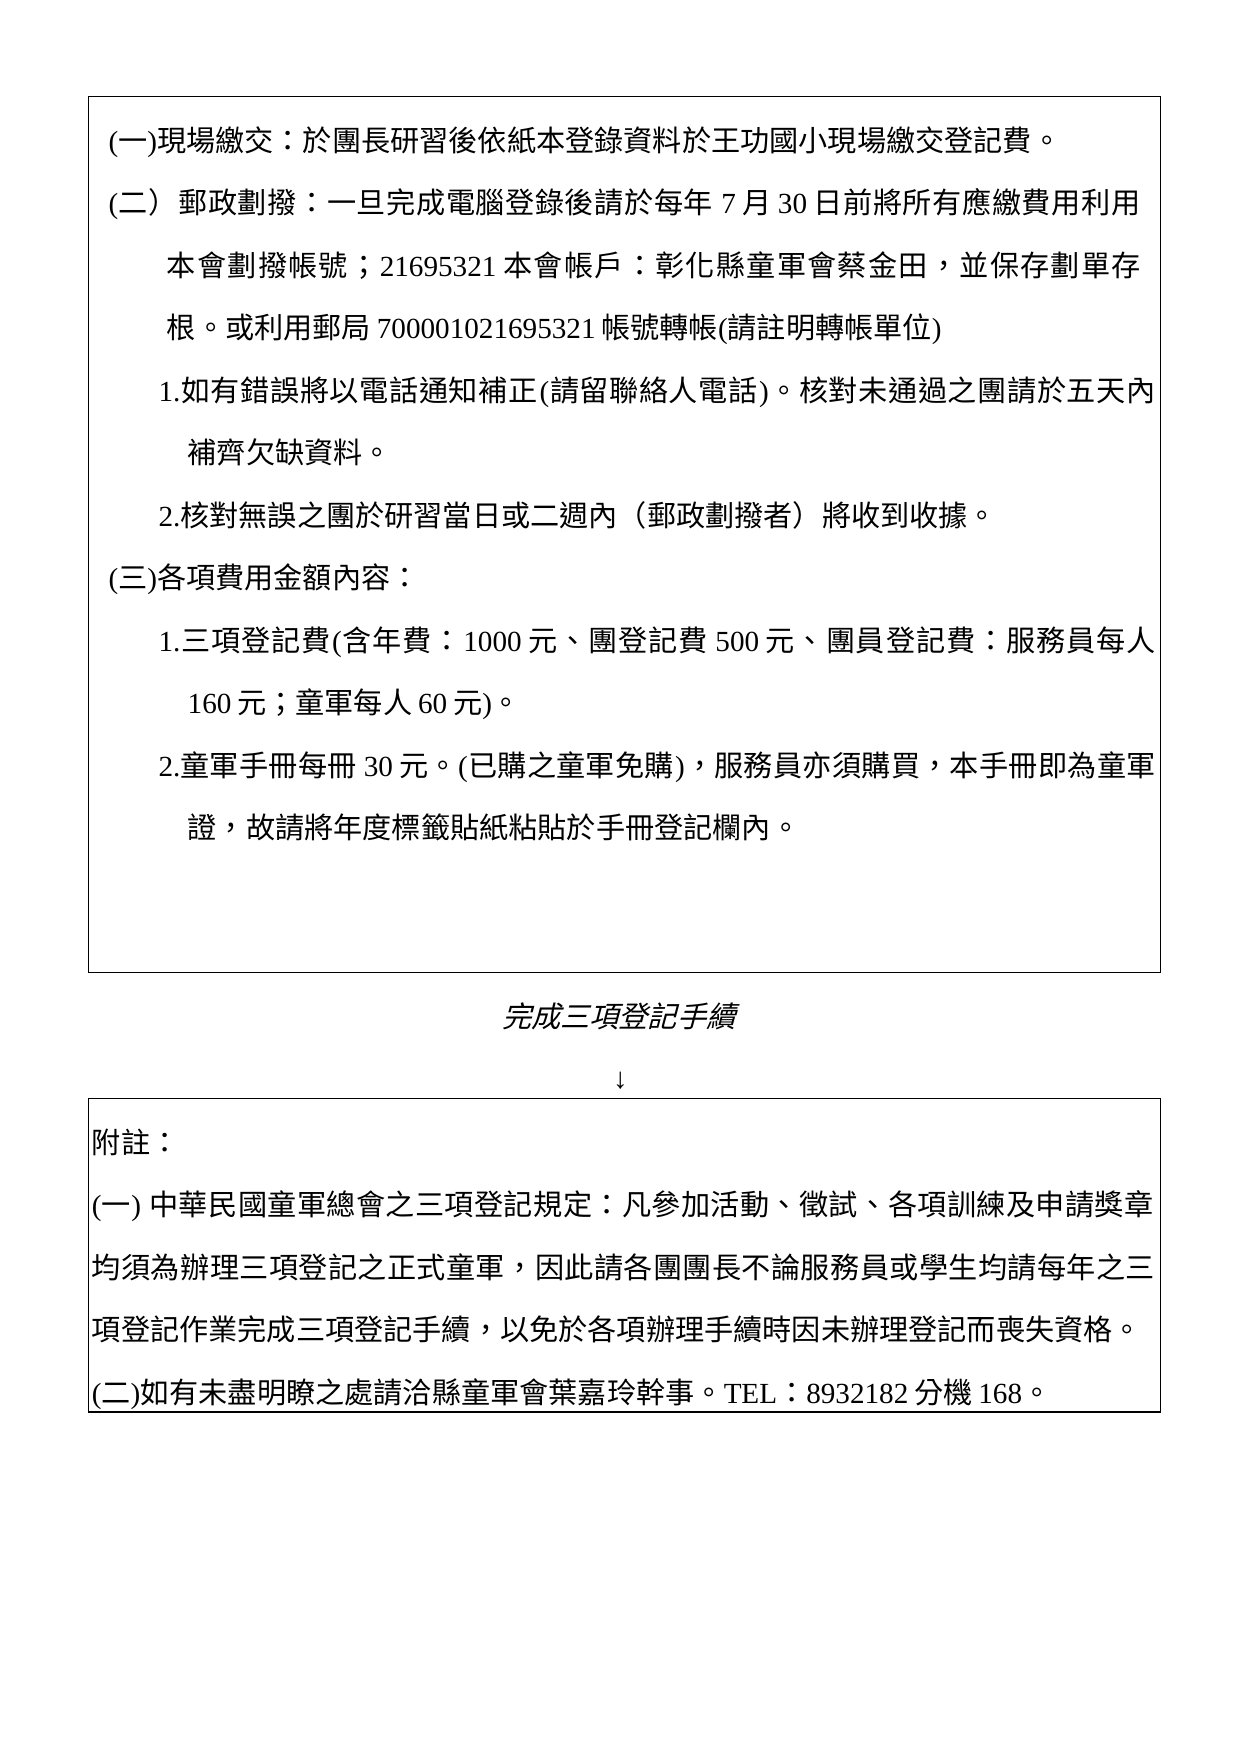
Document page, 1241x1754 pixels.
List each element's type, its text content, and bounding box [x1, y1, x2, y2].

text 完成三項登記手續 [89, 973, 1152, 1035]
table_header 附註： (一) 中華民國童軍總會之三項登記規定：凡參加活動、徵試、各項訓練及申請獎章均須為辦理三項登記之正式童軍，因此請各團團長不論服務員或學生均請每年之三項登記作業完成三項登記手續，以免於各項辦理手續時因未辦理登記而喪失資格。 (二)如有未盡明瞭之處請洽縣童軍會葉嘉玲幹事。TEL：8932182分機168。 [89, 1099, 1160, 1411]
text ↓ [89, 1035, 1152, 1098]
table_header (一)現場繳交：於團長研習後依紙本登錄資料於王功國小現場繳交登記費。 (二）郵政劃撥：一旦完成電腦登錄後請於每年7月30日前將所有應繳費用利用本會劃撥帳號；21695321本會帳戶：彰化縣童軍會蔡金田，並保存劃單存根。或利用郵局700001021695321帳號轉帳(請註明轉帳單位) 1.如有錯誤將以電話通知補正(請留聯絡人電話)。核對未通過之團請於五天內補齊欠缺資料。 2.核對無誤之團於研習當日或二週內（郵政劃撥者）將收到收據。 (三)各項費用金額內容： 1.三項登記費(含年費：1000元、團登記費500元、團員登記費：服務員每人160元；童軍每人60元)。 2.童軍手冊每冊30元。(已購之童軍免購)，服務員亦須購買，本手冊即為童軍證，故請將年度標籤貼紙粘貼於手冊登記欄內。 [89, 97, 1160, 972]
